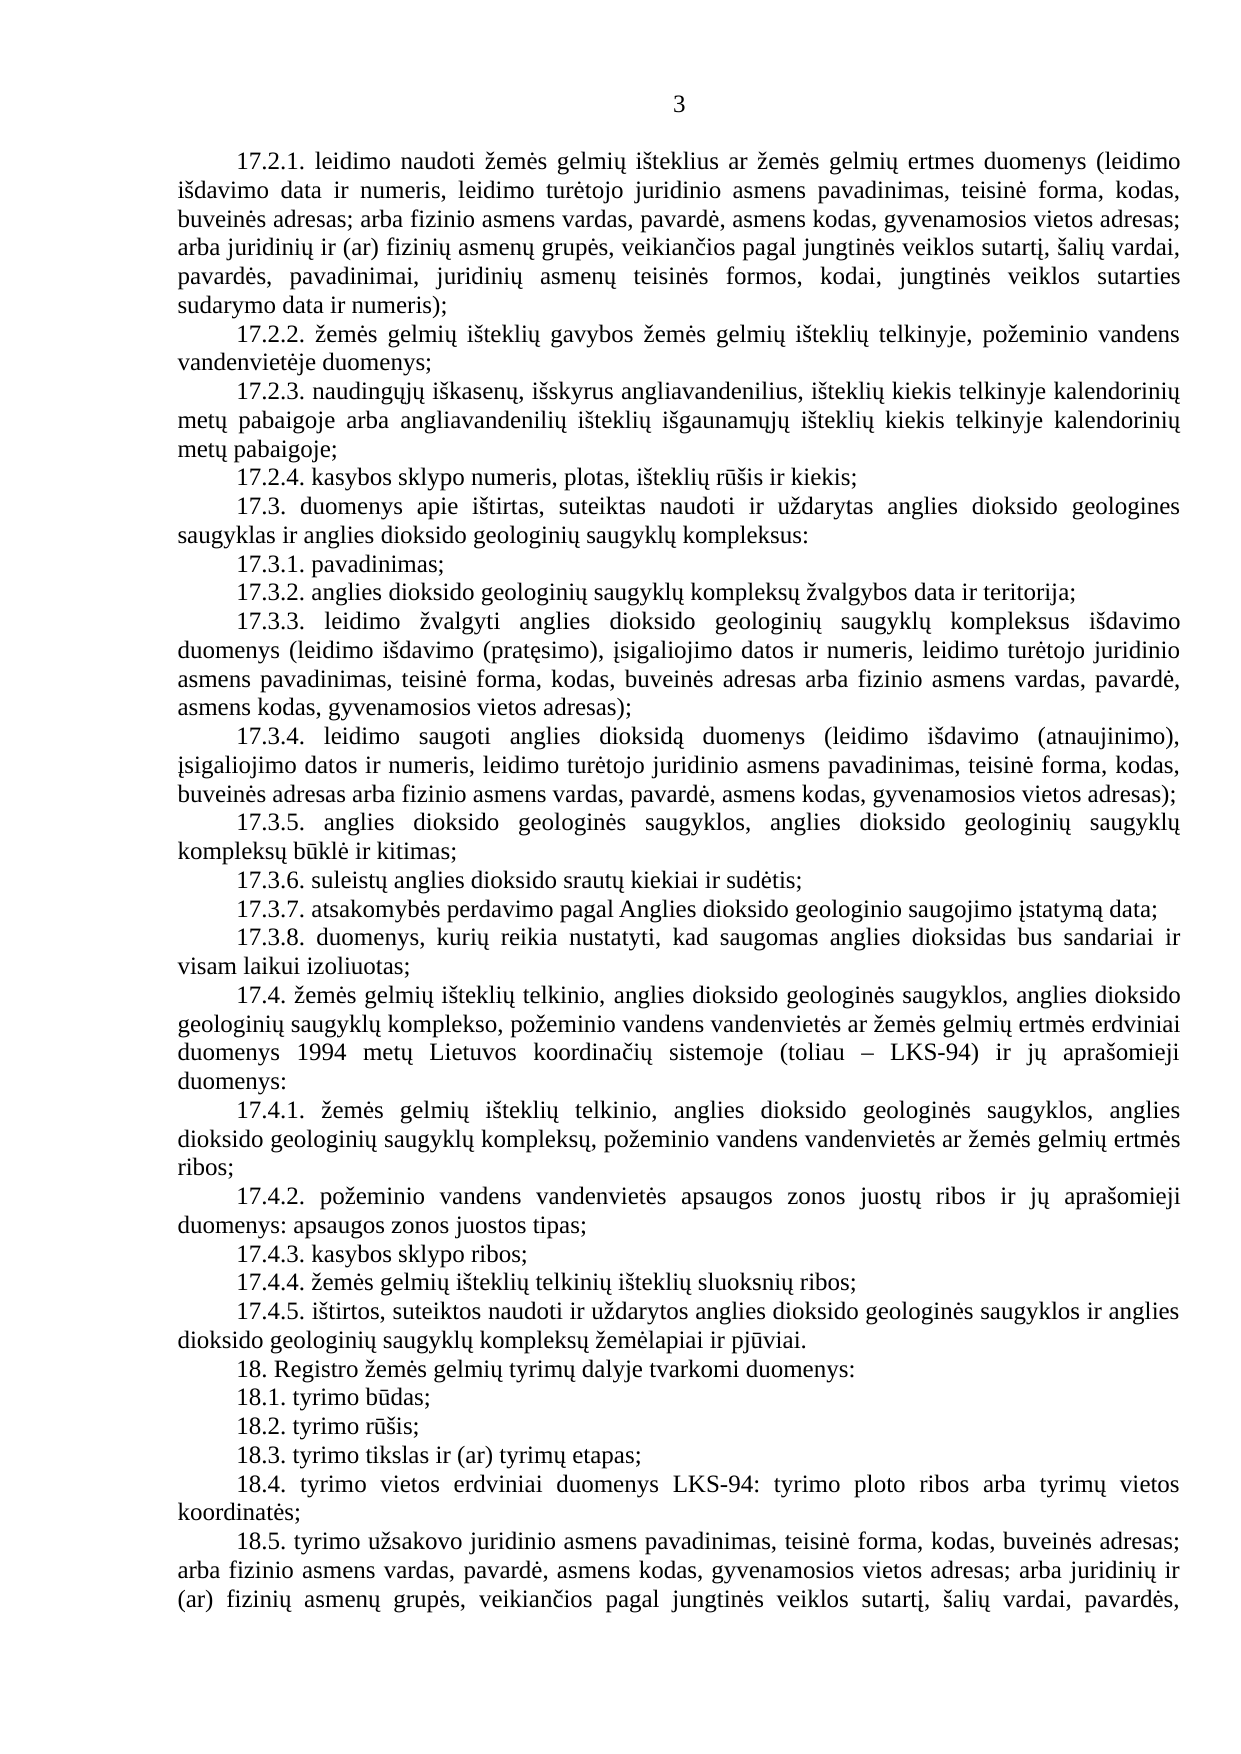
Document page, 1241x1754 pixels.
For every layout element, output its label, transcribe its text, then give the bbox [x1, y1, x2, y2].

text 17.2.3. naudingųjų iškasenų, išskyrus angliavandenilius, išteklių kiekis telkinyje kalendorinių metų pabaigoje arba angliavandenilių išteklių išgaunamųjų išteklių kiekis telkinyje kalendorinių metų pabaigoje; [177, 376, 1181, 462]
text 17.3.1. pavadinimas; [177, 549, 1181, 577]
text 18.5. tyrimo užsakovo juridinio asmens pavadinimas, teisinė forma, kodas, buveinės adresas; arba fizinio asmens vardas, pavardė, asmens kodas, gyvenamosios vietos adresas; arba juridinių ir (ar) fizinių asmenų grupės, veikiančios pagal jungtinės veiklos sutartį, šalių vardai, pavardės, [177, 1526, 1181, 1612]
text 17.2.4. kasybos sklypo numeris, plotas, išteklių rūšis ir kiekis; [177, 462, 1181, 491]
text 18. Registro žemės gelmių tyrimų dalyje tvarkomi duomenys: [177, 1354, 1181, 1382]
text 17.4.1. žemės gelmių išteklių telkinio, anglies dioksido geologinės saugyklos, anglies dioksido geologinių saugyklų kompleksų, požeminio vandens vandenvietės ar žemės gelmių ertmės ribos; [177, 1095, 1181, 1181]
text 17.3. duomenys apie ištirtas, suteiktas naudoti ir uždarytas anglies dioksido geologines saugyklas ir anglies dioksido geologinių saugyklų kompleksus: [177, 491, 1181, 549]
text 17.2.2. žemės gelmių išteklių gavybos žemės gelmių išteklių telkinyje, požeminio vandens vandenvietėje duomenys; [177, 319, 1181, 376]
text 18.3. tyrimo tikslas ir (ar) tyrimų etapas; [177, 1440, 1181, 1469]
text 17.4.4. žemės gelmių išteklių telkinių išteklių sluoksnių ribos; [177, 1267, 1181, 1296]
text 18.4. tyrimo vietos erdviniai duomenys LKS-94: tyrimo ploto ribos arba tyrimų vietos koordinatės; [177, 1469, 1181, 1526]
text 17.3.8. duomenys, kurių reikia nustatyti, kad saugomas anglies dioksidas bus sandariai ir visam laikui izoliuotas; [177, 922, 1181, 980]
text 17.4.3. kasybos sklypo ribos; [177, 1239, 1181, 1267]
text 17.3.3. leidimo žvalgyti anglies dioksido geologinių saugyklų kompleksus išdavimo duomenys (leidimo išdavimo (pratęsimo), įsigaliojimo datos ir numeris, leidimo turėtojo juridinio asmens pavadinimas, teisinė forma, kodas, buveinės adresas arba fizinio asmens vardas, pavardė, asmens kodas, gyvenamosios vietos adresas); [177, 606, 1181, 721]
text 17.4. žemės gelmių išteklių telkinio, anglies dioksido geologinės saugyklos, anglies dioksido geologinių saugyklų komplekso, požeminio vandens vandenvietės ar žemės gelmių ertmės erdviniai duomenys 1994 metų Lietuvos koordinačių sistemoje (toliau – LKS-94) ir jų aprašomieji duomenys: [177, 980, 1181, 1095]
text 18.1. tyrimo būdas; [177, 1382, 1181, 1411]
text 17.3.6. suleistų anglies dioksido srautų kiekiai ir sudėtis; [177, 865, 1181, 894]
text 17.3.5. anglies dioksido geologinės saugyklos, anglies dioksido geologinių saugyklų kompleksų būklė ir kitimas; [177, 807, 1181, 865]
text 17.3.7. atsakomybės perdavimo pagal Anglies dioksido geologinio saugojimo įstatymą data; [177, 894, 1181, 922]
text 17.4.2. požeminio vandens vandenvietės apsaugos zonos juostų ribos ir jų aprašomieji duomenys: apsaugos zonos juostos tipas; [177, 1181, 1181, 1239]
text 18.2. tyrimo rūšis; [177, 1411, 1181, 1440]
text 17.3.2. anglies dioksido geologinių saugyklų kompleksų žvalgybos data ir teritorija; [177, 577, 1181, 606]
text 17.2.1. leidimo naudoti žemės gelmių išteklius ar žemės gelmių ertmes duomenys (leidimo išdavimo data ir numeris, leidimo turėtojo juridinio asmens pavadinimas, teisinė forma, kodas, buveinės adresas; arba fizinio asmens vardas, pavardė, asmens kodas, gyvenamosios vietos adresas; arba juridinių ir (ar) fizinių asmenų grupės, veikiančios pagal jungtinės veiklos sutartį, šalių vardai, pavardės, pavadinimai, juridinių asmenų teisinės formos, kodai, jungtinės veiklos sutarties sudarymo data ir numeris); [177, 146, 1181, 319]
text 17.3.4. leidimo saugoti anglies dioksidą duomenys (leidimo išdavimo (atnaujinimo), įsigaliojimo datos ir numeris, leidimo turėtojo juridinio asmens pavadinimas, teisinė forma, kodas, buveinės adresas arba fizinio asmens vardas, pavardė, asmens kodas, gyvenamosios vietos adresas); [177, 721, 1181, 807]
text 17.4.5. ištirtos, suteiktos naudoti ir uždarytos anglies dioksido geologinės saugyklos ir anglies dioksido geologinių saugyklų kompleksų žemėlapiai ir pjūviai. [177, 1296, 1181, 1354]
